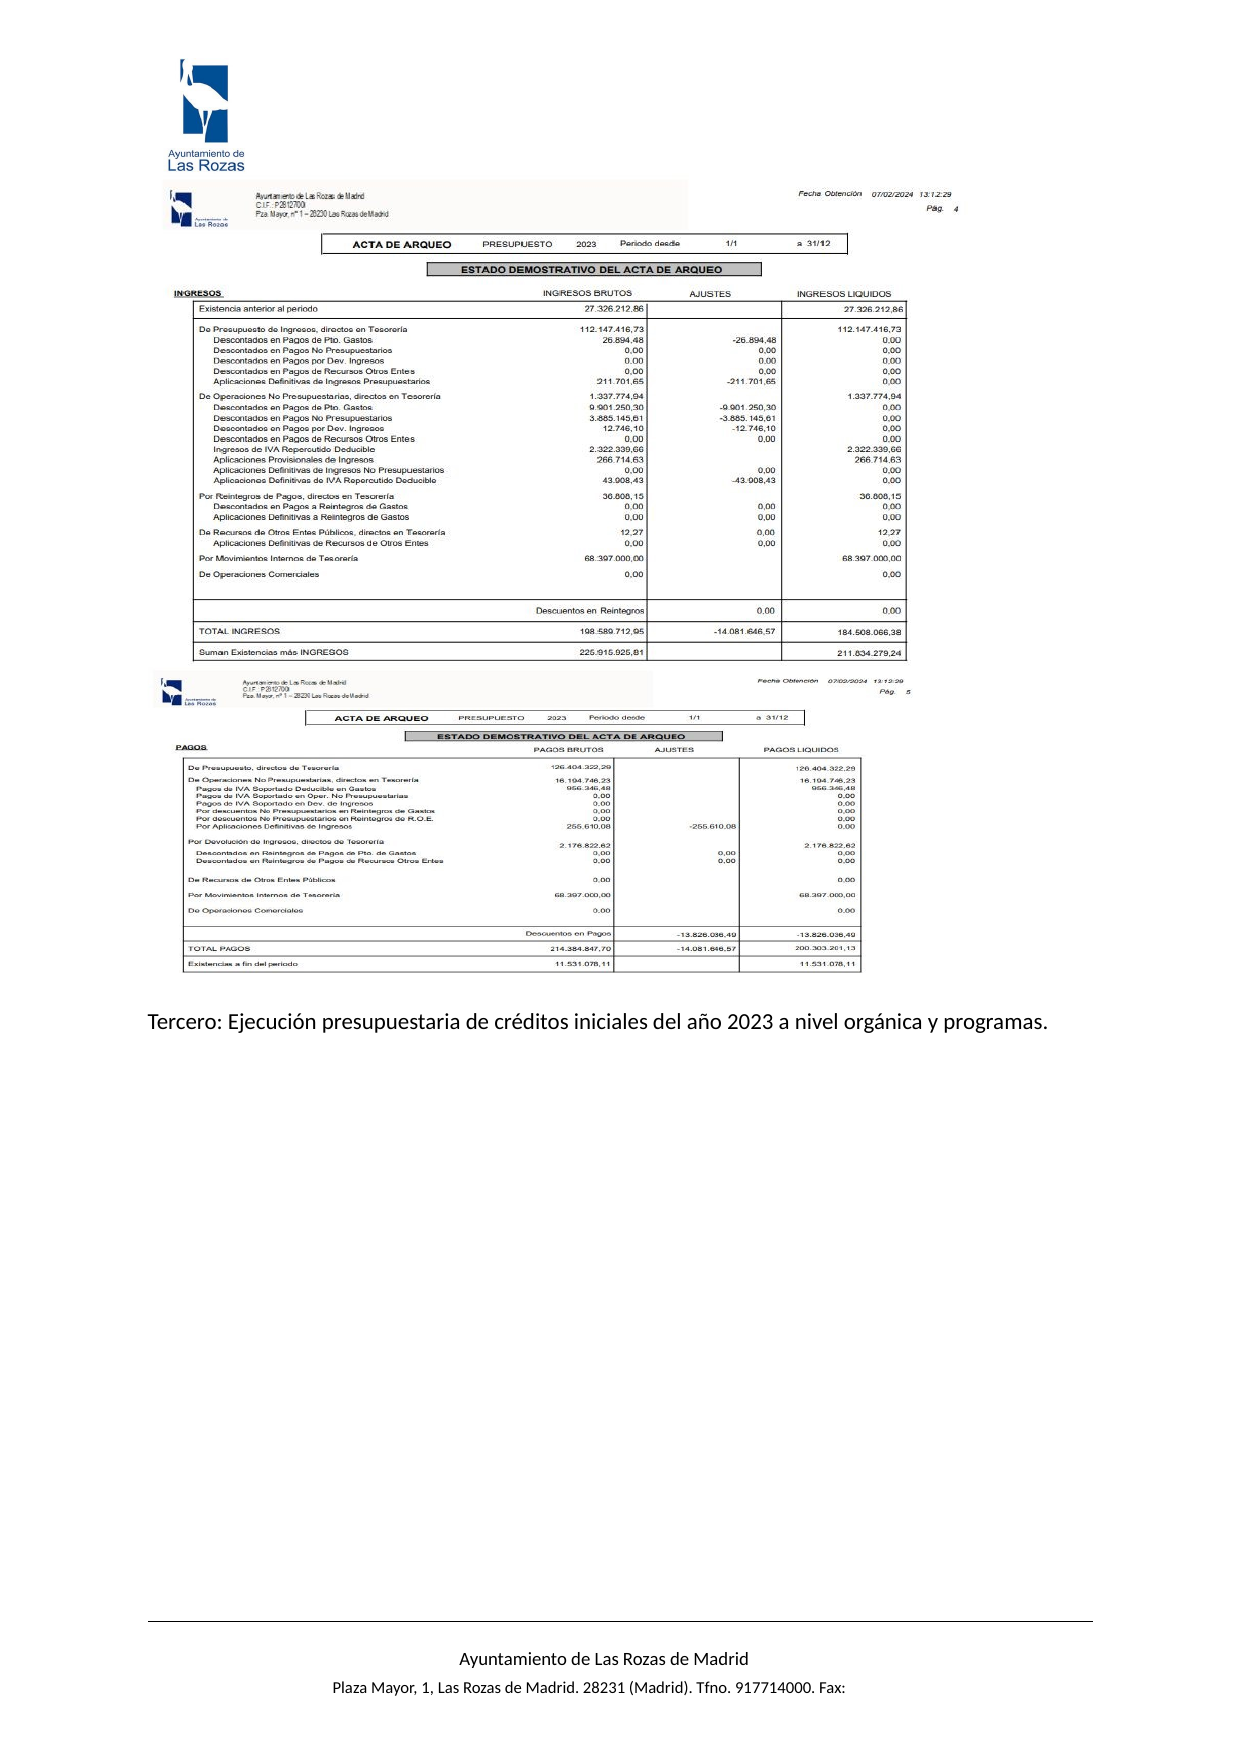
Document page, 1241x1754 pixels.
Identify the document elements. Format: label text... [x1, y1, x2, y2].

text Tercero: Ejecución presupuestaria de créditos iniciales del año 2023 a nivel orgánica y programas. [147, 1007, 1092, 1035]
